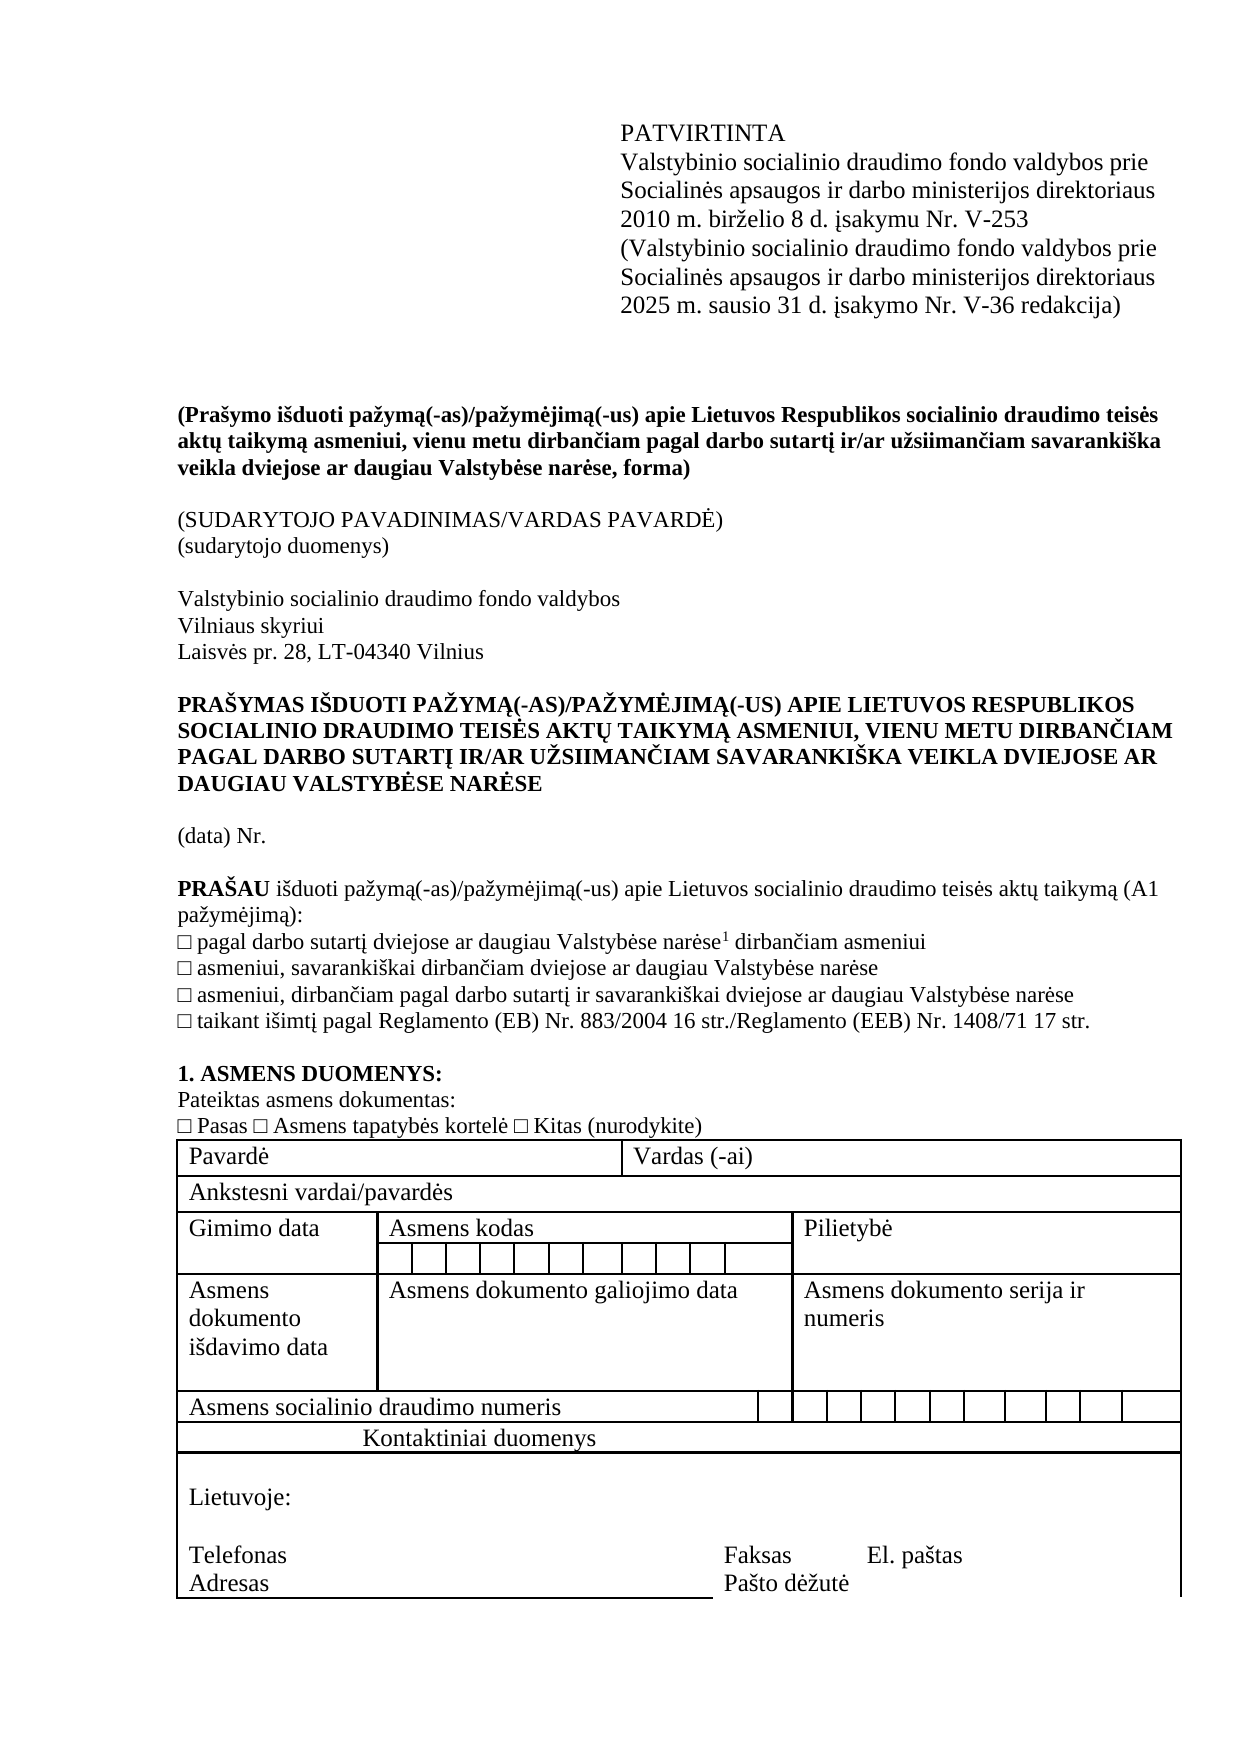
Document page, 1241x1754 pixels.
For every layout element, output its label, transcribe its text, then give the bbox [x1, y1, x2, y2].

table_cell [1006, 1392, 1045, 1421]
text Valstybinio socialinio draudimo fondo valdybos [177, 585, 1181, 612]
text (Valstybinio socialinio draudimo fondo valdybos prie [620, 233, 1181, 262]
table_cell Faksas El. paštas [713, 1540, 1180, 1568]
table_cell [178, 1423, 351, 1451]
table_cell [515, 1244, 548, 1273]
text Valstybinio socialinio draudimo fondo valdybos prie [620, 147, 1181, 176]
table_cell Asmens socialinio draudimo numeris [178, 1392, 757, 1421]
text PRAŠAU išduoti pažymą(-as)/pažymėjimą(-us) apie Lietuvos socialinio draudimo teisės aktų taikymą (A1 pažymėjimą): [177, 875, 1181, 928]
table_cell Pašto dėžutė [713, 1569, 1180, 1597]
text (data) Nr. [177, 822, 1181, 849]
table_cell [989, 1423, 1180, 1451]
table_cell [657, 1244, 689, 1273]
table_cell Asmens dokumento serija ir numeris [794, 1275, 1180, 1390]
text Socialinės apsaugos ir darbo ministerijos direktoriaus [620, 176, 1181, 204]
text Vilniaus skyriui [177, 612, 1181, 638]
table_cell [965, 1392, 1004, 1421]
table_cell [1123, 1392, 1180, 1421]
text □ Pasas □ Asmens tapatybės kortelė □ Kitas (nurodykite) [177, 1112, 1181, 1139]
text □ asmeniui, dirbančiam pagal darbo sutartį ir savarankiškai dviejose ar daugiau Valstybėse narėse [177, 981, 1181, 1007]
table_cell [713, 1482, 1180, 1540]
table_cell [351, 1454, 989, 1482]
text Laisvės pr. 28, LT-04340 Vilnius [177, 638, 1181, 664]
table_cell [584, 1244, 621, 1273]
table_cell [1081, 1392, 1121, 1421]
table_header Vardas (-ai) [623, 1141, 1180, 1175]
text □ asmeniui, savarankiškai dirbančiam dviejose ar daugiau Valstybėse narėse [177, 954, 1181, 981]
text □ pagal darbo sutartį dviejose ar daugiau Valstybėse narėse1 dirbančiam asmeniui [177, 928, 1181, 954]
table_cell Pilietybė [794, 1213, 1180, 1273]
table_cell [759, 1392, 791, 1421]
text (SUDARYTOJO PAVADINIMAS/VARDAS PAVARDĖ) [177, 506, 1181, 533]
table_cell Asmens dokumento galiojimo data [379, 1275, 791, 1390]
text PRAŠYMAS IŠDUOTI PAŽYMĄ(-AS)/PAŽYMĖJIMĄ(-US) APIE LIETUVOS RESPUBLIKOS SOCIALINIO DRAUDIMO TEISĖS AKTŲ TAIKYMĄ ASMENIUI, VIENU METU DIRBANČIAM PAGAL DARBO SUTARTĮ IR/AR UŽSIIMANČIAM SAVARANKIŠKA VEIKLA DVIEJOSE AR DAUGIAU VALSTYBĖSE NARĖSE [177, 691, 1181, 796]
text PATVIRTINTA [620, 118, 1181, 147]
table_cell [691, 1244, 724, 1273]
table_cell [550, 1244, 582, 1273]
text (Prašymo išduoti pažymą(-as)/pažymėjimą(-us) apie Lietuvos Respublikos socialinio draudimo teisės aktų taikymą asmeniui, vienu metu dirbančiam pagal darbo sutartį ir/ar užsiimančiam savarankiška veikla dviejose ar daugiau Valstybėse narėse, forma) [177, 401, 1181, 480]
table_cell Adresas [178, 1569, 712, 1597]
table_cell [623, 1244, 655, 1273]
table_cell [379, 1244, 411, 1273]
text (sudarytojo duomenys) [177, 533, 1181, 559]
table_cell [862, 1392, 894, 1421]
table_cell [178, 1454, 351, 1482]
table_cell Gimimo data [178, 1213, 376, 1273]
table_cell [481, 1244, 513, 1273]
table_cell [447, 1244, 479, 1273]
table_cell Lietuvoje: [178, 1482, 351, 1540]
table_cell [794, 1392, 826, 1421]
table_cell Ankstesni vardai/pavardės [178, 1177, 1180, 1211]
table_cell [351, 1482, 712, 1540]
text 2025 m. sausio 31 d. įsakymo Nr. V-36 redakcija) [620, 291, 1181, 319]
table_cell [989, 1454, 1180, 1482]
table_cell [413, 1244, 445, 1273]
table_cell Kontaktiniai duomenys [351, 1423, 989, 1451]
text Pateiktas asmens dokumentas: [177, 1086, 1181, 1112]
table_header Pavardė [178, 1141, 621, 1175]
text 2010 m. birželio 8 d. įsakymu Nr. V-253 [620, 204, 1181, 233]
text Socialinės apsaugos ir darbo ministerijos direktoriaus [620, 262, 1181, 291]
table_cell [726, 1244, 791, 1273]
table_cell [1047, 1392, 1079, 1421]
table_cell [828, 1392, 860, 1421]
text 1. ASMENS DUOMENYS: [177, 1060, 1181, 1086]
table_cell Telefonas [178, 1540, 712, 1568]
table_cell [931, 1392, 963, 1421]
text □ taikant išimtį pagal Reglamento (EB) Nr. 883/2004 16 str./Reglamento (EEB) Nr. 1408/71 17 str. [177, 1007, 1181, 1033]
table_cell [896, 1392, 929, 1421]
table_cell Asmens kodas [379, 1213, 791, 1242]
table_cell Asmens dokumento išdavimo data [178, 1275, 376, 1390]
